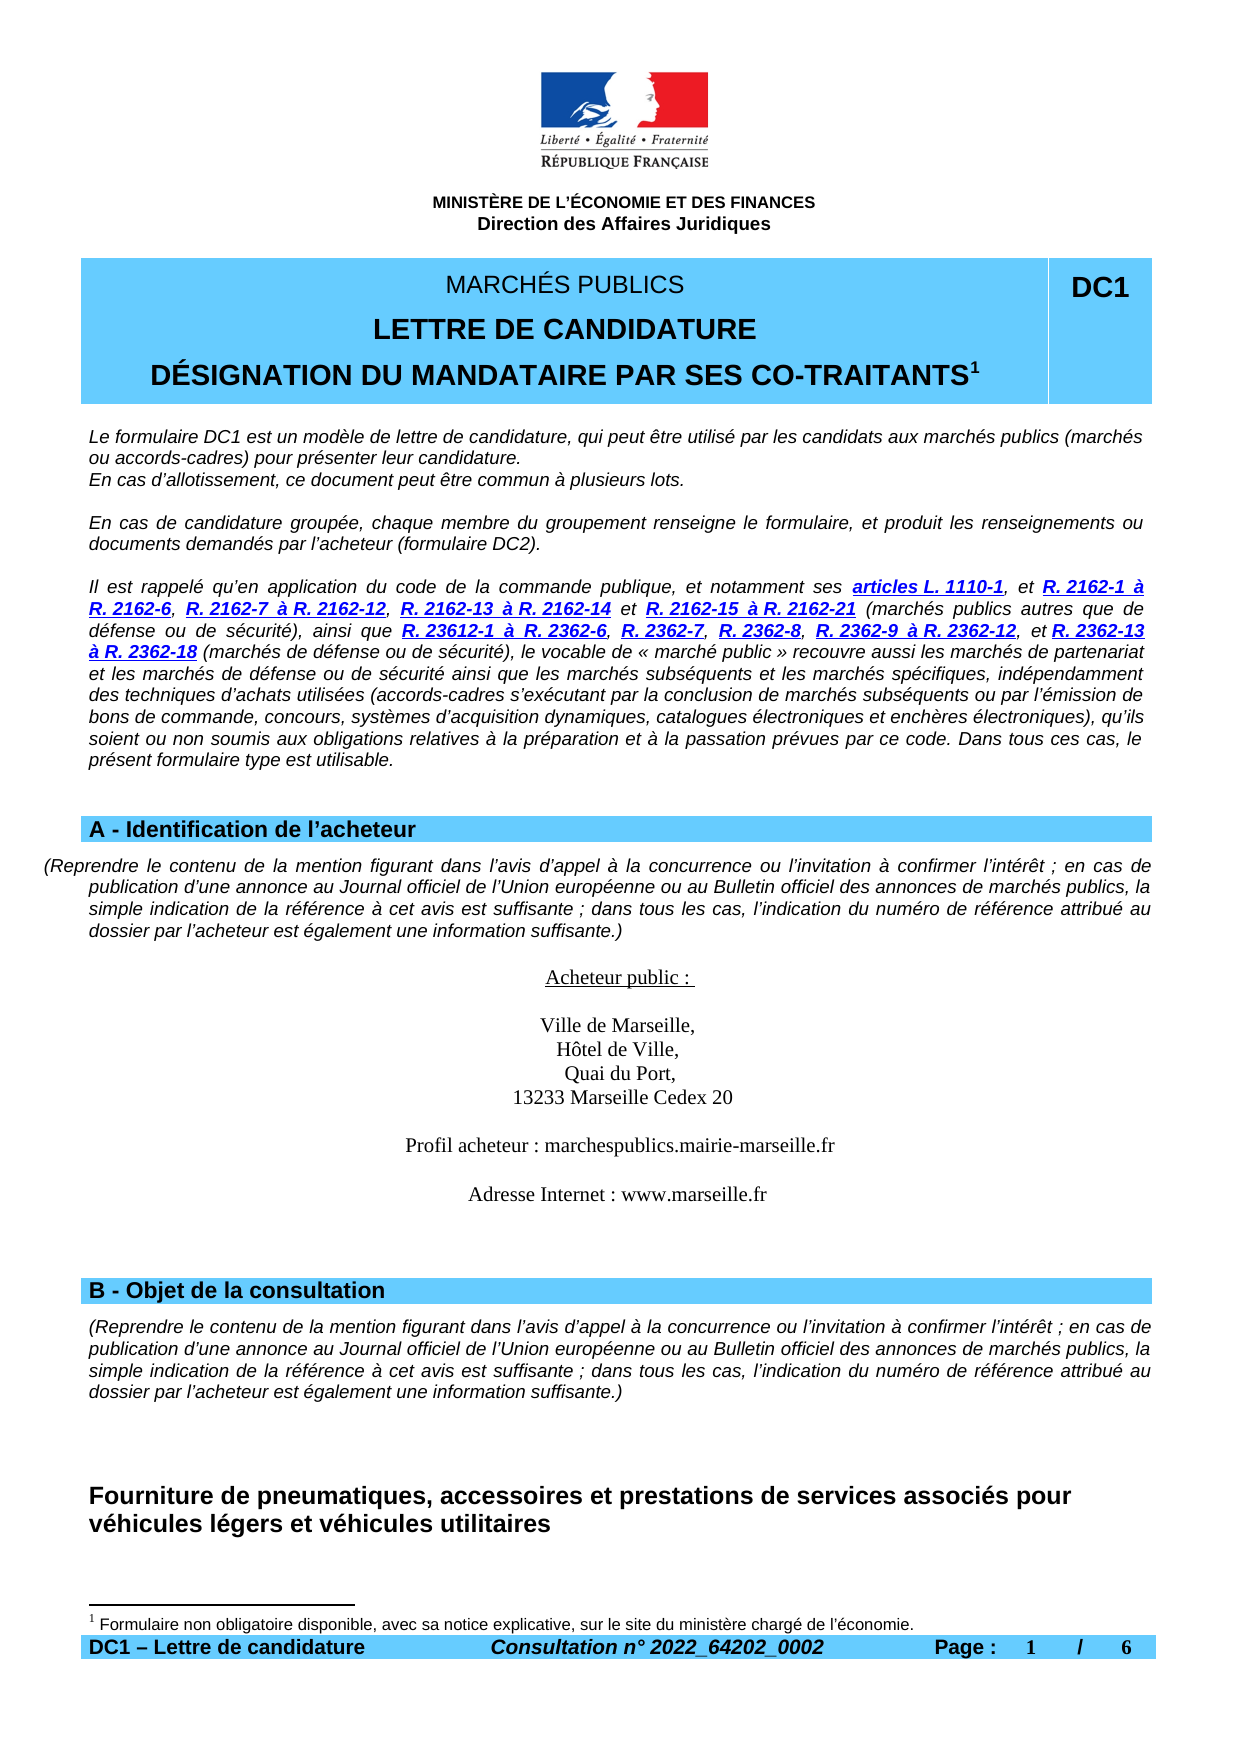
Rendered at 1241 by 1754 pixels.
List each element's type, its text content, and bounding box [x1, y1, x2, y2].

text (Reprendre le contenu de la mention figurant dans l’avis d’appel à la concurrence ou l’invitation à confirmer l’intérêt ; en cas de publication d’une annonce au Journal officiel de l’Union européenne ou au Bulletin officiel des annonces de marchés publics, la simple indication de la référence à cet avis est suffisante ; dans tous les cas, l’indication du numéro de référence attribué au dossier par l’acheteur est également une information suffisante.) [89, 1316, 1152, 1403]
text 13233 Marseille Cedex 20 [89, 1085, 1152, 1109]
text Adresse Internet : www.marseille.fr [89, 1182, 1152, 1206]
text Ville de Marseille, [89, 1013, 1152, 1037]
table_header B - Objet de la consultation [81, 1278, 1152, 1304]
table_header Dc1 [1049, 258, 1152, 404]
table_header [81, 792, 1152, 816]
picture [539, 71, 709, 170]
text Fourniture de pneumatiques, accessoires et prestations de services associés pour véhicules légers et véhicules utilitaires [89, 1481, 1152, 1538]
text Quai du Port, [89, 1061, 1152, 1085]
table_header Le formulaire DC1 est un modèle de lettre de candidature, qui peut être utilisé par les candidats aux marchés publics (marchés ou accords-cadres) pour présenter leur candidature. En cas d’allotissement, ce document peut être commun à plusieurs lots. En cas de candidature groupée, chaque membre du groupement renseigne le formulaire, et produit les renseignements ou documents demandés par l’acheteur (formulaire DC2). Il est rappelé qu’en application du code de la commande publique, et notamment ses articles L. 1110-1, et R. 2162-1 à R. 2162-6, R. 2162-7 à R. 2162-12, R. 2162-13 à R. 2162-14 et R. 2162-15 à R. 2162-21 (marchés publics autres que de défense ou de sécurité), ainsi que R. 23612-1 à R. 2362-6, R. 2362-7, R. 2362-8, R. 2362-9 à R. 2362-12, et R. 2362-13 à R. 2362-18 (marchés de défense ou de sécurité), le vocable de « marché public » recouvre aussi les marchés de partenariat et les marchés de défense ou de sécurité ainsi que les marchés subséquents et les marchés spécifiques, indépendamment des techniques d’achats utilisées (accords-cadres s’exécutant par la conclusion de marchés subséquents ou par l’émission de bons de commande, concours, systèmes d’acquisition dynamiques, catalogues électroniques et enchères électroniques), qu’ils soient ou non soumis aux obligations relatives à la préparation et à la passation prévues par ce code. Dans tous ces cas, le présent formulaire type est utilisable. [81, 404, 1152, 792]
text Acheteur public : [89, 965, 1152, 989]
subtitle (Reprendre le contenu de la mention figurant dans l’avis d’appel à la concurrence ou l’invitation à confirmer l’intérêt ; en cas de publication d’une annonce au Journal officiel de l’Union européenne ou au Bulletin officiel des annonces de marchés publics, la simple indication de la référence à cet avis est suffisante ; dans tous les cas, l’indication du numéro de référence attribué au dossier par l’acheteur est également une information suffisante.) [44, 855, 1152, 941]
table_header MINISTÈRE DE L’ÉCONOMIE ET DES FINANCES Direction des Affaires Juridiques [81, 71, 1167, 258]
table_cell A - Identification de l’acheteur [81, 816, 1152, 842]
table_header MARCHéS PUBLICS Lettre de candidature désignation du mandataire par ses co-traitants [81, 258, 1048, 404]
text Hôtel de Ville, [89, 1037, 1152, 1061]
text Profil acheteur : marchespublics.mairie-marseille.fr [89, 1133, 1152, 1157]
